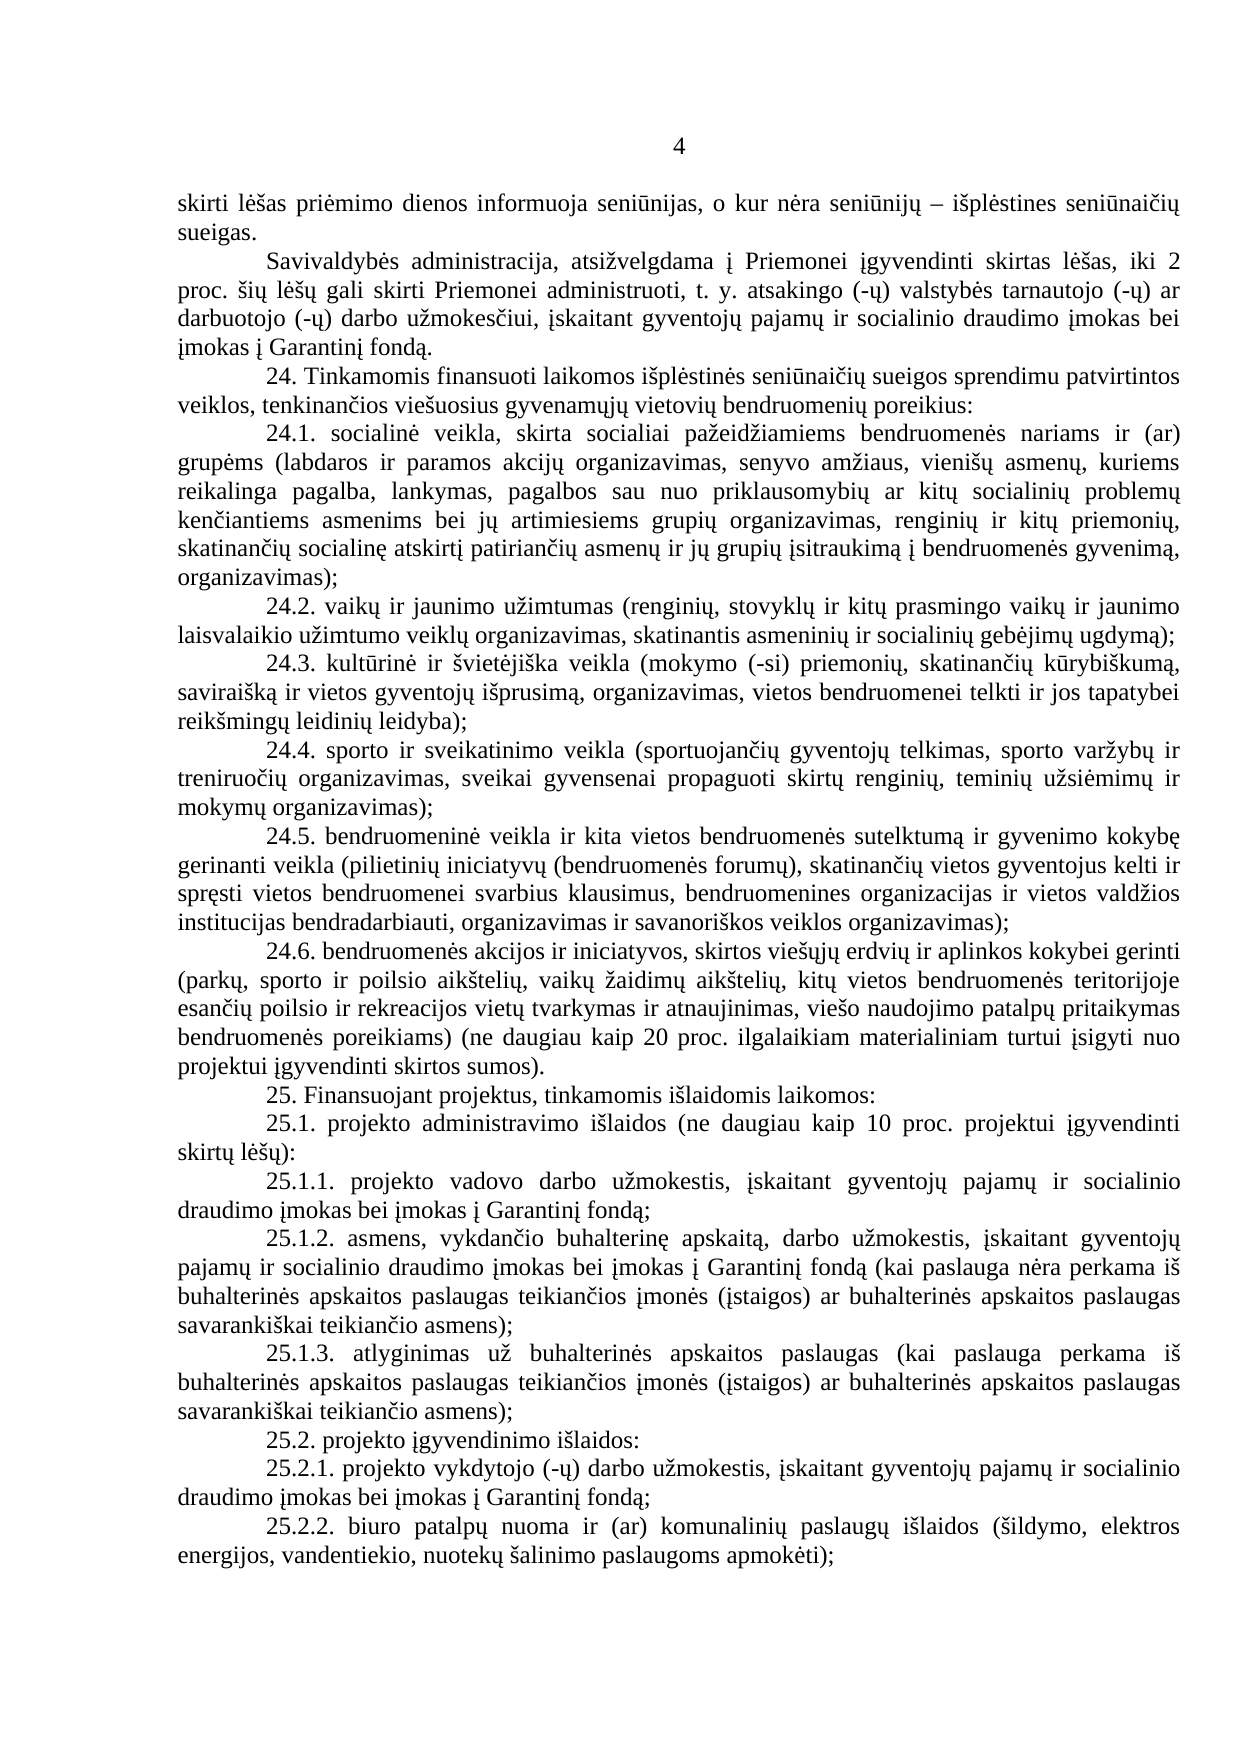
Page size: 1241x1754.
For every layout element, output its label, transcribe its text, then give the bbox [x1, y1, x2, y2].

text Savivaldybės administracija, atsižvelgdama į Priemonei įgyvendinti skirtas lėšas, iki 2 proc. šių lėšų gali skirti Priemonei administruoti, t. y. atsakingo (-ų) valstybės tarnautojo (-ų) ar darbuotojo (-ų) darbo užmokesčiui, įskaitant gyventojų pajamų ir socialinio draudimo įmokas bei įmokas į Garantinį fondą. [177, 246, 1181, 361]
text 24.2. vaikų ir jaunimo užimtumas (renginių, stovyklų ir kitų prasmingo vaikų ir jaunimo laisvalaikio užimtumo veiklų organizavimas, skatinantis asmeninių ir socialinių gebėjimų ugdymą); [177, 591, 1181, 648]
text 25.1.1. projekto vadovo darbo užmokestis, įskaitant gyventojų pajamų ir socialinio draudimo įmokas bei įmokas į Garantinį fondą; [177, 1166, 1181, 1223]
text 25. Finansuojant projektus, tinkamomis išlaidomis laikomos: [177, 1080, 1181, 1108]
text 25.1.3. atlyginimas už buhalterinės apskaitos paslaugas (kai paslauga perkama iš buhalterinės apskaitos paslaugas teikiančios įmonės (įstaigos) ar buhalterinės apskaitos paslaugas savarankiškai teikiančio asmens); [177, 1338, 1181, 1425]
text 24.3. kultūrinė ir švietėjiška veikla (mokymo (-si) priemonių, skatinančių kūrybiškumą, saviraišką ir vietos gyventojų išprusimą, organizavimas, vietos bendruomenei telkti ir jos tapatybei reikšmingų leidinių leidyba); [177, 648, 1181, 735]
text 25.1. projekto administravimo išlaidos (ne daugiau kaip 10 proc. projektui įgyvendinti skirtų lėšų): [177, 1108, 1181, 1166]
text 24.1. socialinė veikla, skirta socialiai pažeidžiamiems bendruomenės nariams ir (ar) grupėms (labdaros ir paramos akcijų organizavimas, senyvo amžiaus, vienišų asmenų, kuriems reikalinga pagalba, lankymas, pagalbos sau nuo priklausomybių ar kitų socialinių problemų kenčiantiems asmenims bei jų artimiesiems grupių organizavimas, renginių ir kitų priemonių, skatinančių socialinę atskirtį patiriančių asmenų ir jų grupių įsitraukimą į bendruomenės gyvenimą, organizavimas); [177, 418, 1181, 591]
text 24.4. sporto ir sveikatinimo veikla (sportuojančių gyventojų telkimas, sporto varžybų ir treniruočių organizavimas, sveikai gyvensenai propaguoti skirtų renginių, teminių užsiėmimų ir mokymų organizavimas); [177, 735, 1181, 821]
text skirti lėšas priėmimo dienos informuoja seniūnijas, o kur nėra seniūnijų – išplėstines seniūnaičių sueigas. [177, 188, 1181, 246]
text 25.2.1. projekto vykdytojo (-ų) darbo užmokestis, įskaitant gyventojų pajamų ir socialinio draudimo įmokas bei įmokas į Garantinį fondą; [177, 1453, 1181, 1511]
text 24.5. bendruomeninė veikla ir kita vietos bendruomenės sutelktumą ir gyvenimo kokybę gerinanti veikla (pilietinių iniciatyvų (bendruomenės forumų), skatinančių vietos gyventojus kelti ir spręsti vietos bendruomenei svarbius klausimus, bendruomenines organizacijas ir vietos valdžios institucijas bendradarbiauti, organizavimas ir savanoriškos veiklos organizavimas); [177, 821, 1181, 936]
text 24. Tinkamomis finansuoti laikomos išplėstinės seniūnaičių sueigos sprendimu patvirtintos veiklos, tenkinančios viešuosius gyvenamųjų vietovių bendruomenių poreikius: [177, 361, 1181, 418]
text 25.2. projekto įgyvendinimo išlaidos: [177, 1425, 1181, 1453]
text 25.1.2. asmens, vykdančio buhalterinę apskaitą, darbo užmokestis, įskaitant gyventojų pajamų ir socialinio draudimo įmokas bei įmokas į Garantinį fondą (kai paslauga nėra perkama iš buhalterinės apskaitos paslaugas teikiančios įmonės (įstaigos) ar buhalterinės apskaitos paslaugas savarankiškai teikiančio asmens); [177, 1223, 1181, 1338]
text 25.2.2. biuro patalpų nuoma ir (ar) komunalinių paslaugų išlaidos (šildymo, elektros energijos, vandentiekio, nuotekų šalinimo paslaugoms apmokėti); [177, 1511, 1181, 1568]
text 24.6. bendruomenės akcijos ir iniciatyvos, skirtos viešųjų erdvių ir aplinkos kokybei gerinti (parkų, sporto ir poilsio aikštelių, vaikų žaidimų aikštelių, kitų vietos bendruomenės teritorijoje esančių poilsio ir rekreacijos vietų tvarkymas ir atnaujinimas, viešo naudojimo patalpų pritaikymas bendruomenės poreikiams) (ne daugiau kaip 20 proc. ilgalaikiam materialiniam turtui įsigyti nuo projektui įgyvendinti skirtos sumos). [177, 936, 1181, 1080]
